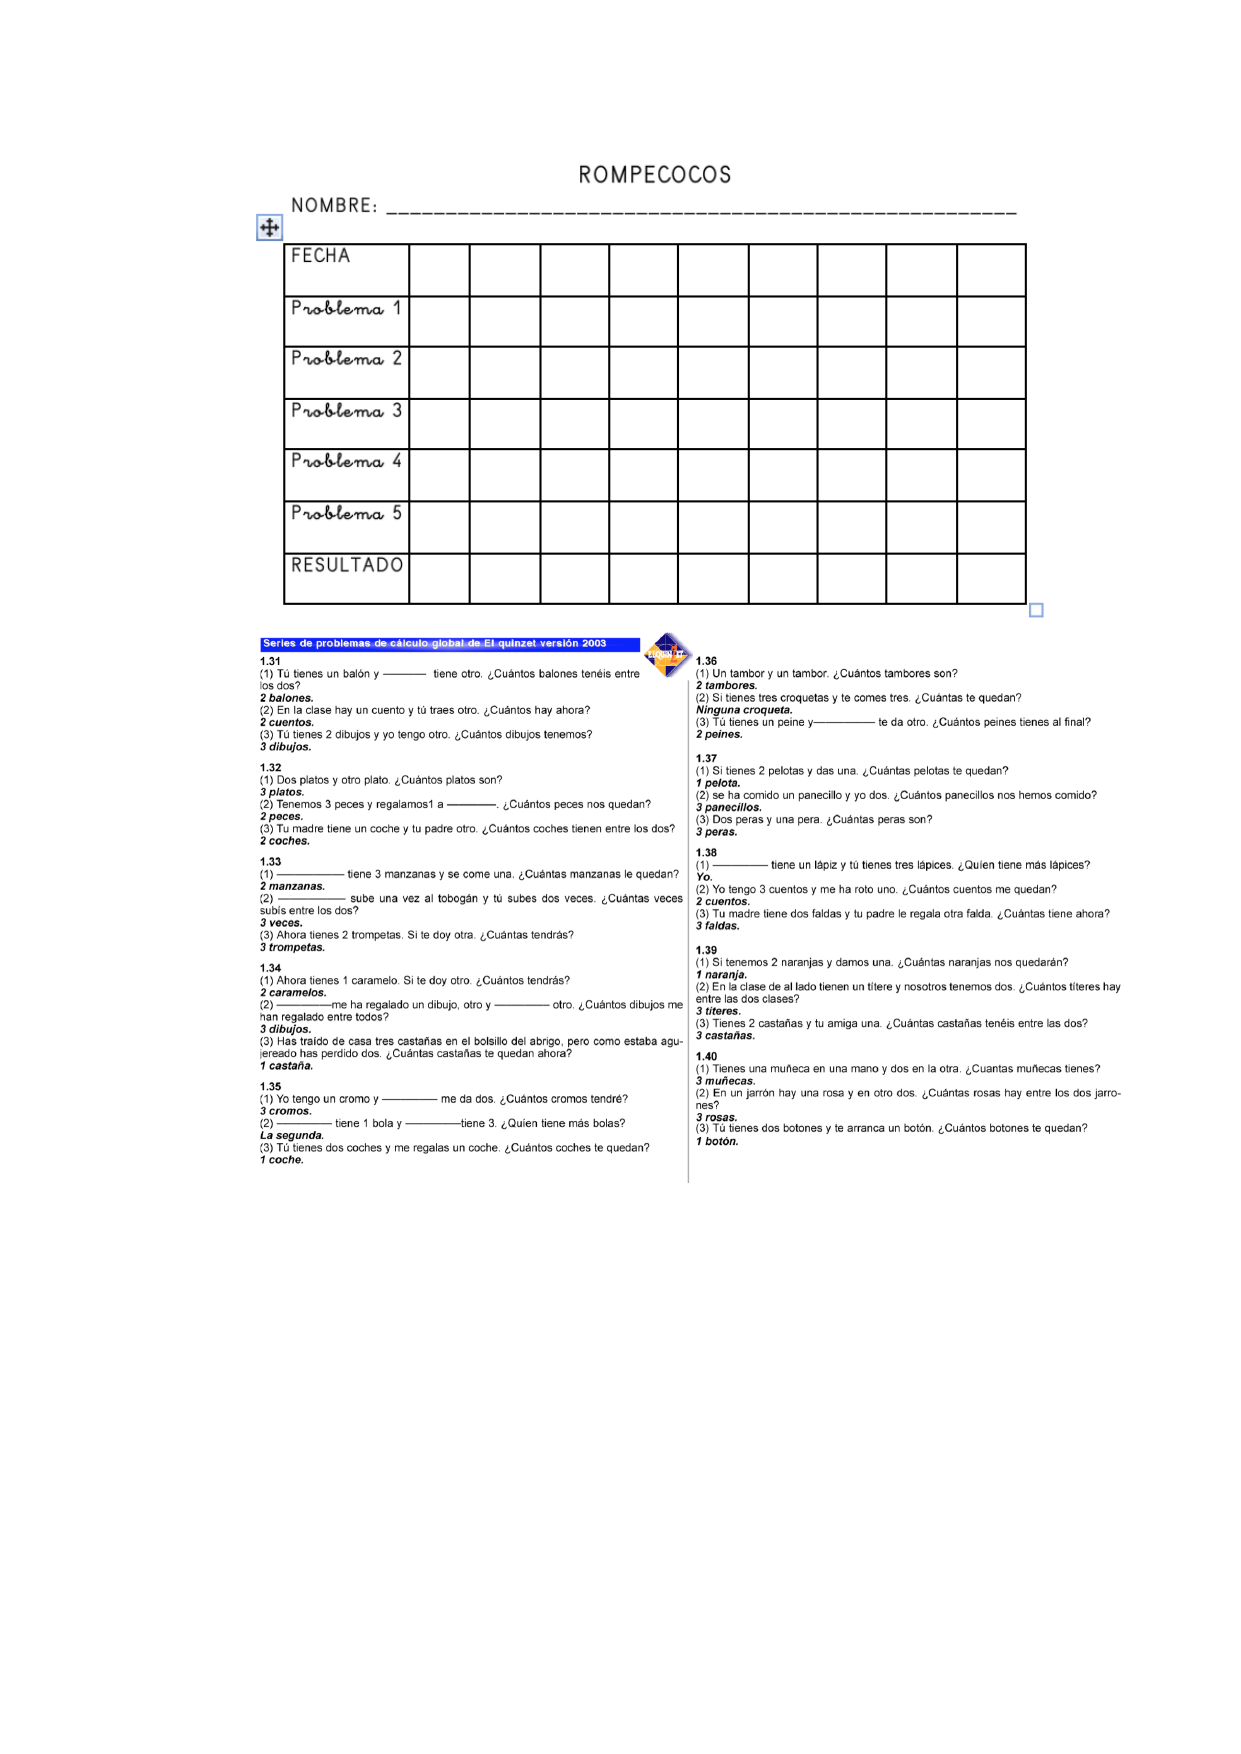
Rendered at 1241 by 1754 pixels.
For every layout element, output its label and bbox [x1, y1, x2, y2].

picture [252, 147, 1138, 1183]
